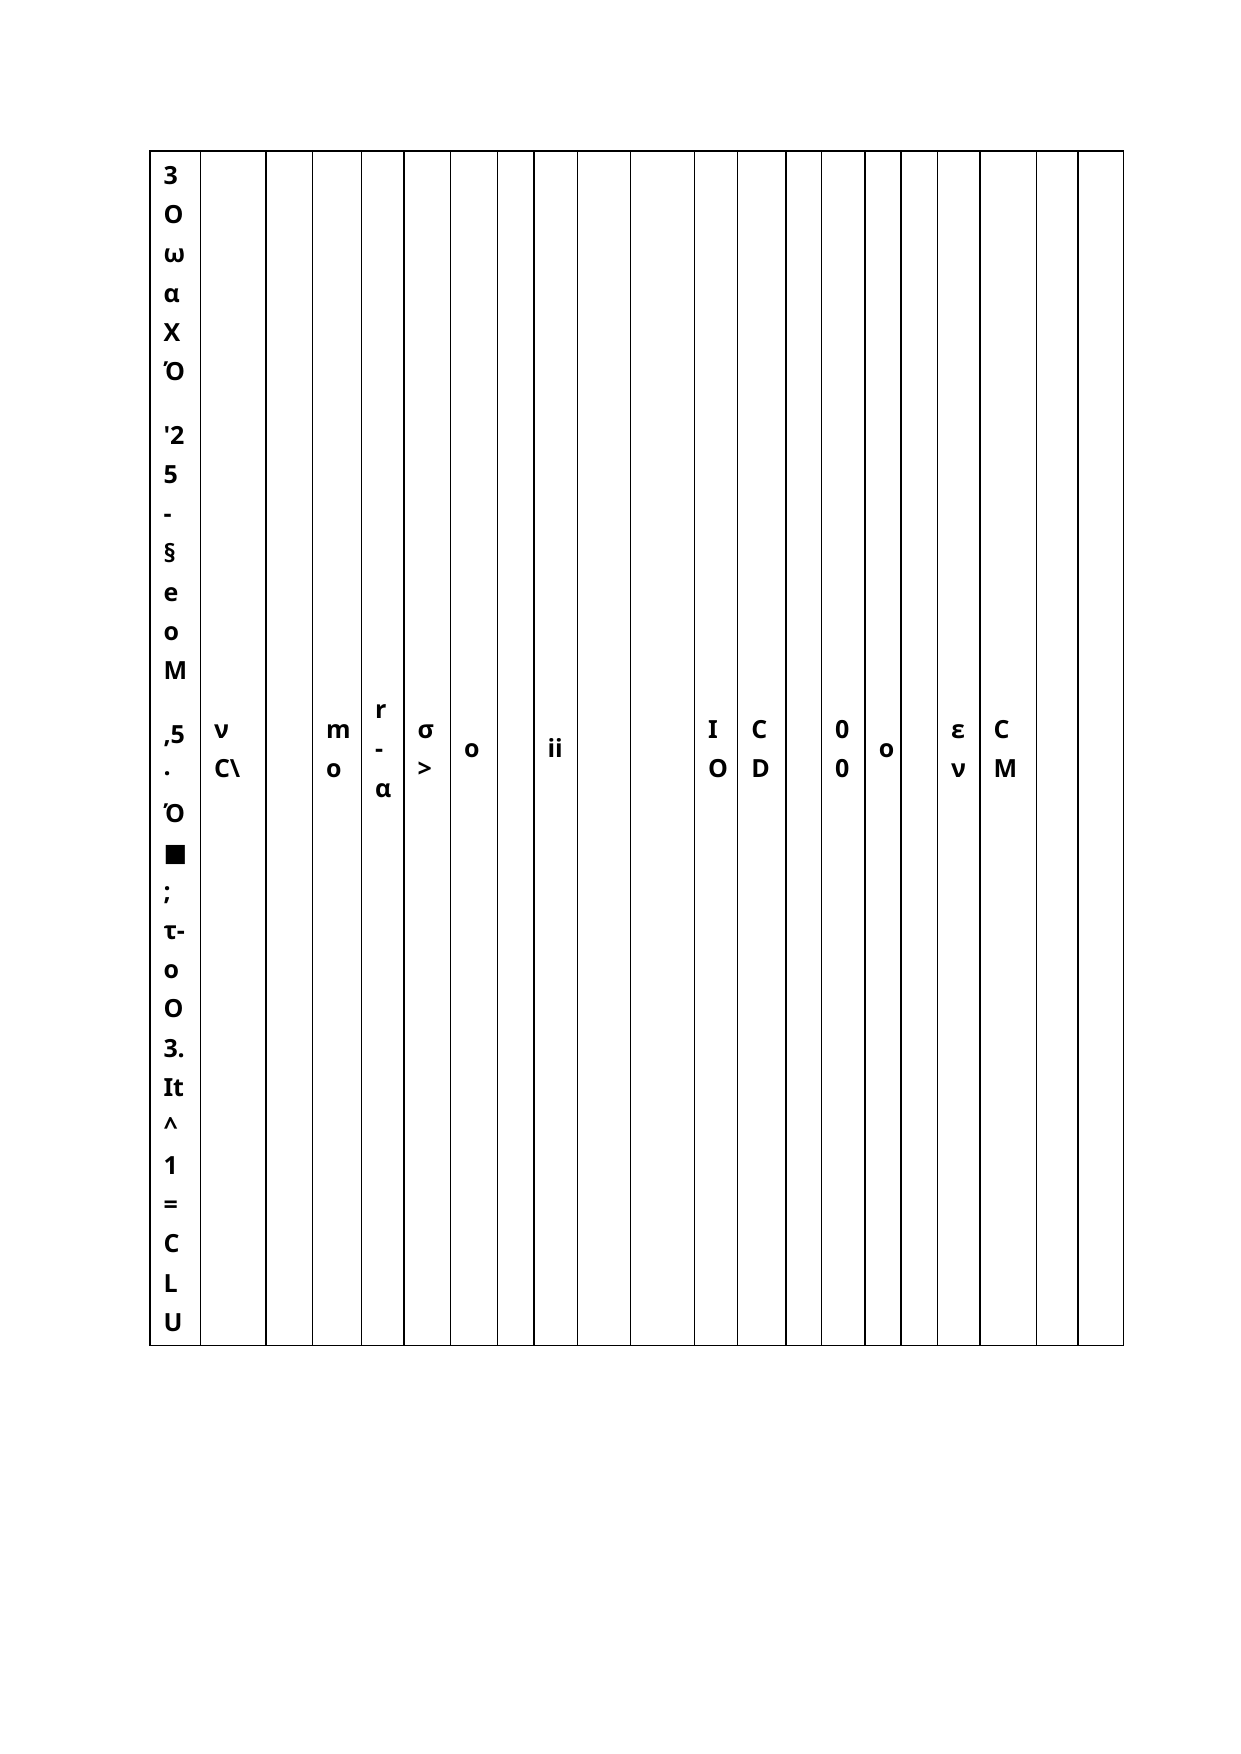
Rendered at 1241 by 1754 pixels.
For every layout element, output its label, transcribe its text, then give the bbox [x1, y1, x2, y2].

table_cell [1037, 152, 1077, 1345]
table_cell ii [535, 152, 577, 1345]
table_cell r- α [362, 152, 403, 1345]
table_cell [267, 152, 312, 1345]
table_cell mο [313, 152, 361, 1345]
table_cell [787, 152, 821, 1345]
table_cell [631, 152, 694, 1345]
table_cell [1079, 152, 1123, 1345]
table_cell εν [938, 152, 979, 1345]
table_cell CM [981, 152, 1036, 1345]
table_cell [902, 152, 937, 1345]
table_cell 3 Ο ω α X Ό '2 5 - § e ο Μ ,5· Ό ■ ; τ- ο Ο 3. It ^ 1= C LU [151, 152, 200, 1345]
table_cell σ> [405, 152, 450, 1345]
table_cell 00 [822, 152, 864, 1345]
table_cell [578, 152, 630, 1345]
table_cell ΙΟ [695, 152, 737, 1345]
table_cell ο [451, 152, 497, 1345]
table_cell ο [866, 152, 900, 1345]
table_cell CD [738, 152, 785, 1345]
table_cell [498, 152, 533, 1345]
table_cell ν C\ [201, 152, 265, 1345]
